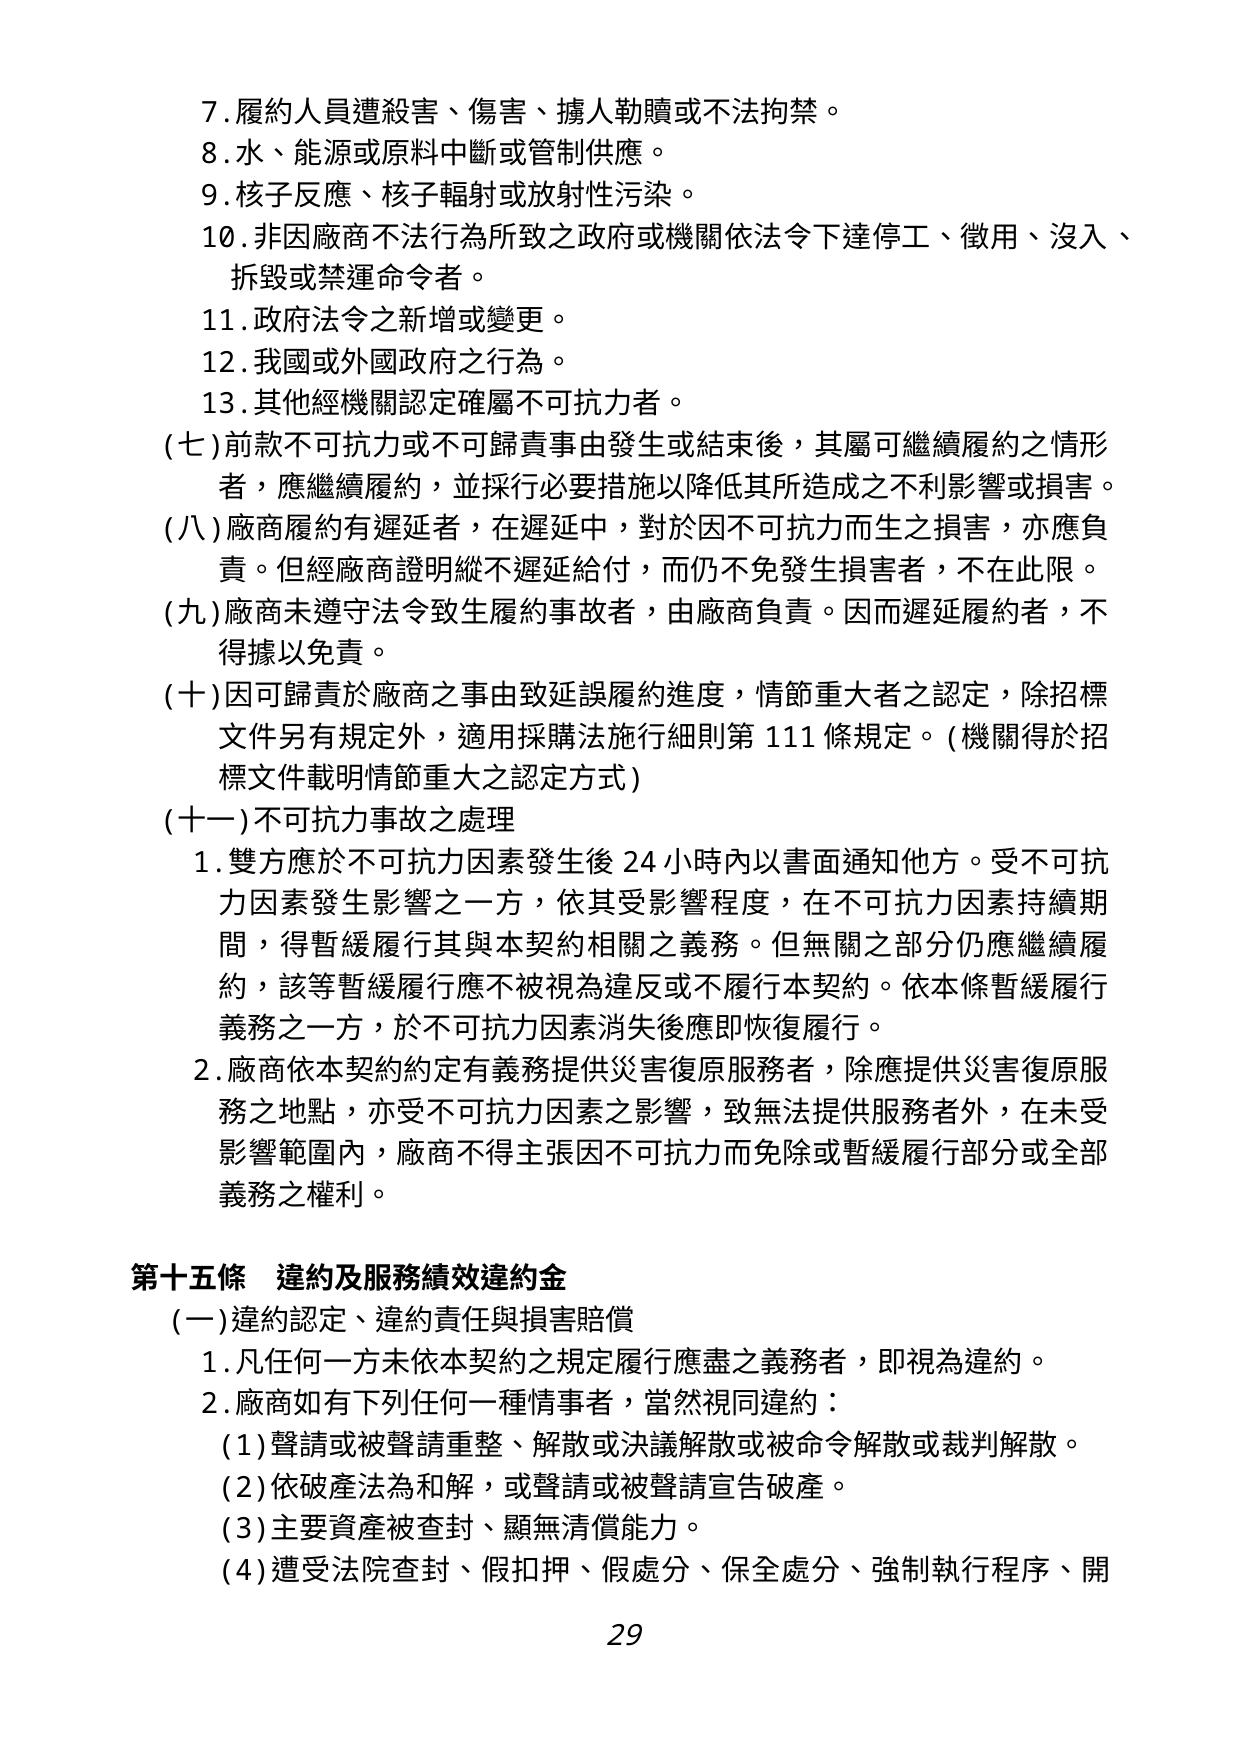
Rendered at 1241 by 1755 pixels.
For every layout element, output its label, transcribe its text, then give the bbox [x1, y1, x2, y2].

text (2)依破產法為和解，或聲請或被聲請宣告破產。 [217, 1464, 1110, 1505]
text 1.雙方應於不可抗力因素發生後24小時內以書面通知他方。受不可抗力因素發生影響之一方，依其受影響程度，在不可抗力因素持續期間，得暫緩履行其與本契約相關之義務。但無關之部分仍應繼續履約，該等暫緩履行應不被視為違反或不履行本契約。依本條暫緩履行義務之一方，於不可抗力因素消失後應即恢復履行。 [192, 839, 1110, 1047]
text 11.政府法令之新增或變更。 [200, 297, 1110, 339]
text (七)前款不可抗力或不可歸責事由發生或結束後，其屬可繼續履約之情形者，應繼續履約，並採行必要措施以降低其所造成之不利影響或損害。 [159, 422, 1110, 505]
text 9.核子反應、核子輻射或放射性污染。 [200, 172, 1110, 214]
text 10.非因廠商不法行為所致之政府或機關依法令下達停工、徵用、沒入、拆毀或禁運命令者。 [200, 214, 1110, 297]
text (十一)不可抗力事故之處理 [159, 797, 1110, 839]
text (4)遭受法院查封、假扣押、假處分、保全處分、強制執行程序、開 [217, 1547, 1110, 1589]
text 1.凡任何一方未依本契約之規定履行應盡之義務者，即視為違約。 [200, 1339, 1110, 1380]
text 2.廠商依本契約約定有義務提供災害復原服務者，除應提供災害復原服務之地點，亦受不可抗力因素之影響，致無法提供服務者外，在未受影響範圍內，廠商不得主張因不可抗力而免除或暫緩履行部分或全部義務之權利。 [192, 1047, 1110, 1214]
text (3)主要資產被查封、顯無清償能力。 [217, 1505, 1110, 1547]
text (1)聲請或被聲請重整、解散或決議解散或被命令解散或裁判解散。 [217, 1422, 1110, 1464]
text (八)廠商履約有遲延者，在遲延中，對於因不可抗力而生之損害，亦應負責。但經廠商證明縱不遲延給付，而仍不免發生損害者，不在此限。 [159, 505, 1110, 589]
text (十)因可歸責於廠商之事由致延誤履約進度，情節重大者之認定，除招標文件另有規定外，適用採購法施行細則第111條規定。(機關得於招標文件載明情節重大之認定方式) [159, 672, 1110, 797]
text 13.其他經機關認定確屬不可抗力者。 [200, 380, 1110, 422]
text 7.履約人員遭殺害、傷害、擄人勒贖或不法拘禁。 [200, 89, 1110, 130]
text 12.我國或外國政府之行為。 [200, 339, 1110, 380]
text (九)廠商未遵守法令致生履約事故者，由廠商負責。因而遲延履約者，不得據以免責。 [159, 589, 1110, 672]
text 第十五條 違約及服務績效違約金 [130, 1255, 1110, 1297]
text 8.水、能源或原料中斷或管制供應。 [200, 130, 1110, 172]
text 2.廠商如有下列任何一種情事者，當然視同違約： [200, 1380, 1110, 1422]
text (一)違約認定、違約責任與損害賠償 [167, 1297, 1110, 1339]
